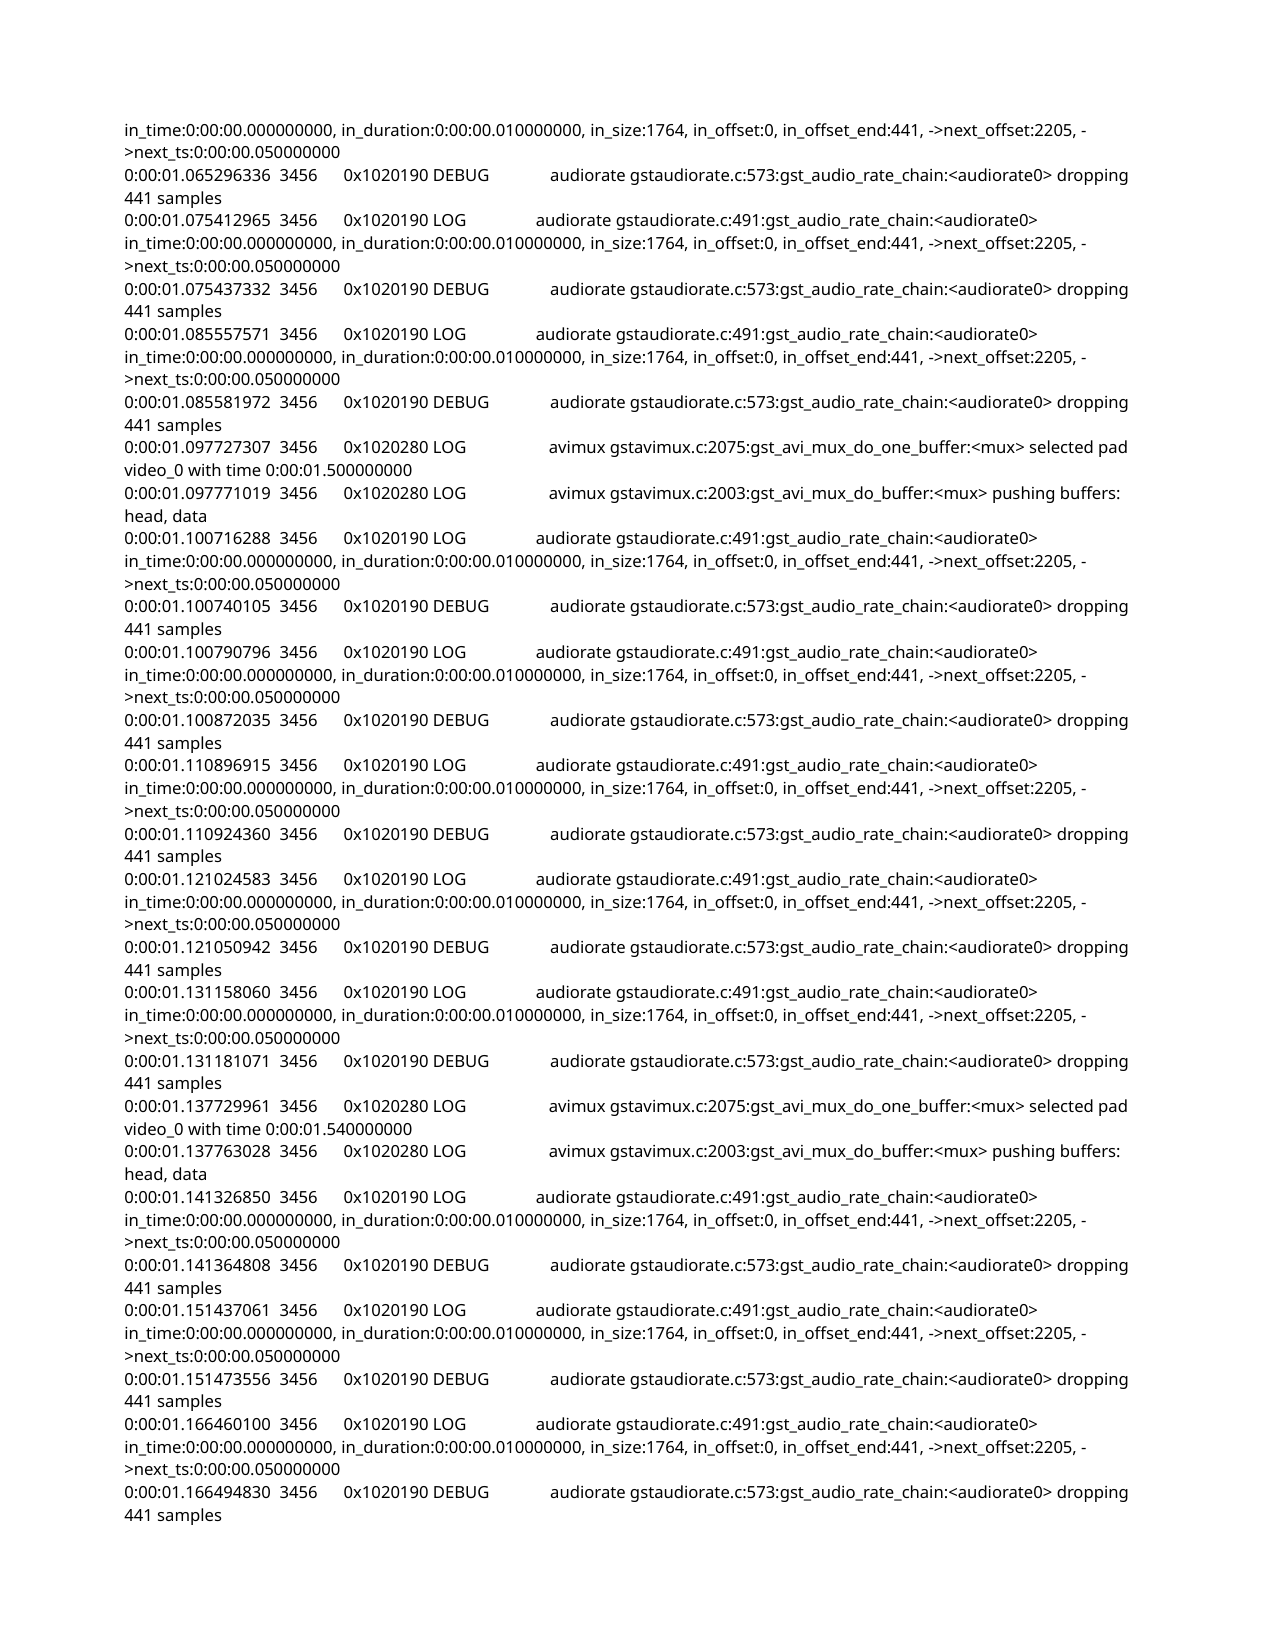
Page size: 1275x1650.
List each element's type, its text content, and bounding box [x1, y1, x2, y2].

text 0:00:01.110896915 3456 0x1020190 LOG audiorate gstaudiorate.c:491:gst_audio_rate_chain:<audiorate0> in_time:0:00:00.000000000, in_duration:0:00:00.010000000, in_size:1764, in_offset:0, in_offset_end:441, ->next_offset:2205, ->next_ts:0:00:00.050000000 [124, 754, 1157, 822]
text 0:00:01.151473556 3456 0x1020190 DEBUG audiorate gstaudiorate.c:573:gst_audio_rate_chain:<audiorate0> dropping 441 samples [124, 1367, 1157, 1412]
text 0:00:01.085581972 3456 0x1020190 DEBUG audiorate gstaudiorate.c:573:gst_audio_rate_chain:<audiorate0> dropping 441 samples [124, 391, 1157, 436]
text 0:00:01.166494830 3456 0x1020190 DEBUG audiorate gstaudiorate.c:573:gst_audio_rate_chain:<audiorate0> dropping 441 samples [124, 1481, 1157, 1526]
text 0:00:01.110924360 3456 0x1020190 DEBUG audiorate gstaudiorate.c:573:gst_audio_rate_chain:<audiorate0> dropping 441 samples [124, 822, 1157, 867]
text 0:00:01.131158060 3456 0x1020190 LOG audiorate gstaudiorate.c:491:gst_audio_rate_chain:<audiorate0> in_time:0:00:00.000000000, in_duration:0:00:00.010000000, in_size:1764, in_offset:0, in_offset_end:441, ->next_offset:2205, ->next_ts:0:00:00.050000000 [124, 981, 1157, 1049]
text 0:00:01.137763028 3456 0x1020280 LOG avimux gstavimux.c:2003:gst_avi_mux_do_buffer:<mux> pushing buffers: head, data [124, 1140, 1157, 1185]
text 0:00:01.085557571 3456 0x1020190 LOG audiorate gstaudiorate.c:491:gst_audio_rate_chain:<audiorate0> in_time:0:00:00.000000000, in_duration:0:00:00.010000000, in_size:1764, in_offset:0, in_offset_end:441, ->next_offset:2205, ->next_ts:0:00:00.050000000 [124, 322, 1157, 391]
text 0:00:01.100716288 3456 0x1020190 LOG audiorate gstaudiorate.c:491:gst_audio_rate_chain:<audiorate0> in_time:0:00:00.000000000, in_duration:0:00:00.010000000, in_size:1764, in_offset:0, in_offset_end:441, ->next_offset:2205, ->next_ts:0:00:00.050000000 [124, 527, 1157, 595]
text 0:00:01.131181071 3456 0x1020190 DEBUG audiorate gstaudiorate.c:573:gst_audio_rate_chain:<audiorate0> dropping 441 samples [124, 1049, 1157, 1094]
text 0:00:01.151437061 3456 0x1020190 LOG audiorate gstaudiorate.c:491:gst_audio_rate_chain:<audiorate0> in_time:0:00:00.000000000, in_duration:0:00:00.010000000, in_size:1764, in_offset:0, in_offset_end:441, ->next_offset:2205, ->next_ts:0:00:00.050000000 [124, 1299, 1157, 1367]
text 0:00:01.065296336 3456 0x1020190 DEBUG audiorate gstaudiorate.c:573:gst_audio_rate_chain:<audiorate0> dropping 441 samples [124, 163, 1157, 209]
text 0:00:01.075412965 3456 0x1020190 LOG audiorate gstaudiorate.c:491:gst_audio_rate_chain:<audiorate0> in_time:0:00:00.000000000, in_duration:0:00:00.010000000, in_size:1764, in_offset:0, in_offset_end:441, ->next_offset:2205, ->next_ts:0:00:00.050000000 [124, 209, 1157, 277]
text 0:00:01.121050942 3456 0x1020190 DEBUG audiorate gstaudiorate.c:573:gst_audio_rate_chain:<audiorate0> dropping 441 samples [124, 936, 1157, 981]
text in_time:0:00:00.000000000, in_duration:0:00:00.010000000, in_size:1764, in_offset:0, in_offset_end:441, ->next_offset:2205, ->next_ts:0:00:00.050000000 [124, 118, 1157, 163]
text 0:00:01.100790796 3456 0x1020190 LOG audiorate gstaudiorate.c:491:gst_audio_rate_chain:<audiorate0> in_time:0:00:00.000000000, in_duration:0:00:00.010000000, in_size:1764, in_offset:0, in_offset_end:441, ->next_offset:2205, ->next_ts:0:00:00.050000000 [124, 640, 1157, 708]
text 0:00:01.075437332 3456 0x1020190 DEBUG audiorate gstaudiorate.c:573:gst_audio_rate_chain:<audiorate0> dropping 441 samples [124, 277, 1157, 322]
text 0:00:01.100740105 3456 0x1020190 DEBUG audiorate gstaudiorate.c:573:gst_audio_rate_chain:<audiorate0> dropping 441 samples [124, 595, 1157, 640]
text 0:00:01.097727307 3456 0x1020280 LOG avimux gstavimux.c:2075:gst_avi_mux_do_one_buffer:<mux> selected pad video_0 with time 0:00:01.500000000 [124, 436, 1157, 481]
text 0:00:01.141326850 3456 0x1020190 LOG audiorate gstaudiorate.c:491:gst_audio_rate_chain:<audiorate0> in_time:0:00:00.000000000, in_duration:0:00:00.010000000, in_size:1764, in_offset:0, in_offset_end:441, ->next_offset:2205, ->next_ts:0:00:00.050000000 [124, 1185, 1157, 1253]
text 0:00:01.137729961 3456 0x1020280 LOG avimux gstavimux.c:2075:gst_avi_mux_do_one_buffer:<mux> selected pad video_0 with time 0:00:01.540000000 [124, 1094, 1157, 1140]
text 0:00:01.141364808 3456 0x1020190 DEBUG audiorate gstaudiorate.c:573:gst_audio_rate_chain:<audiorate0> dropping 441 samples [124, 1253, 1157, 1299]
text 0:00:01.100872035 3456 0x1020190 DEBUG audiorate gstaudiorate.c:573:gst_audio_rate_chain:<audiorate0> dropping 441 samples [124, 708, 1157, 754]
text 0:00:01.166460100 3456 0x1020190 LOG audiorate gstaudiorate.c:491:gst_audio_rate_chain:<audiorate0> in_time:0:00:00.000000000, in_duration:0:00:00.010000000, in_size:1764, in_offset:0, in_offset_end:441, ->next_offset:2205, ->next_ts:0:00:00.050000000 [124, 1412, 1157, 1481]
text 0:00:01.121024583 3456 0x1020190 LOG audiorate gstaudiorate.c:491:gst_audio_rate_chain:<audiorate0> in_time:0:00:00.000000000, in_duration:0:00:00.010000000, in_size:1764, in_offset:0, in_offset_end:441, ->next_offset:2205, ->next_ts:0:00:00.050000000 [124, 867, 1157, 936]
text 0:00:01.097771019 3456 0x1020280 LOG avimux gstavimux.c:2003:gst_avi_mux_do_buffer:<mux> pushing buffers: head, data [124, 481, 1157, 527]
